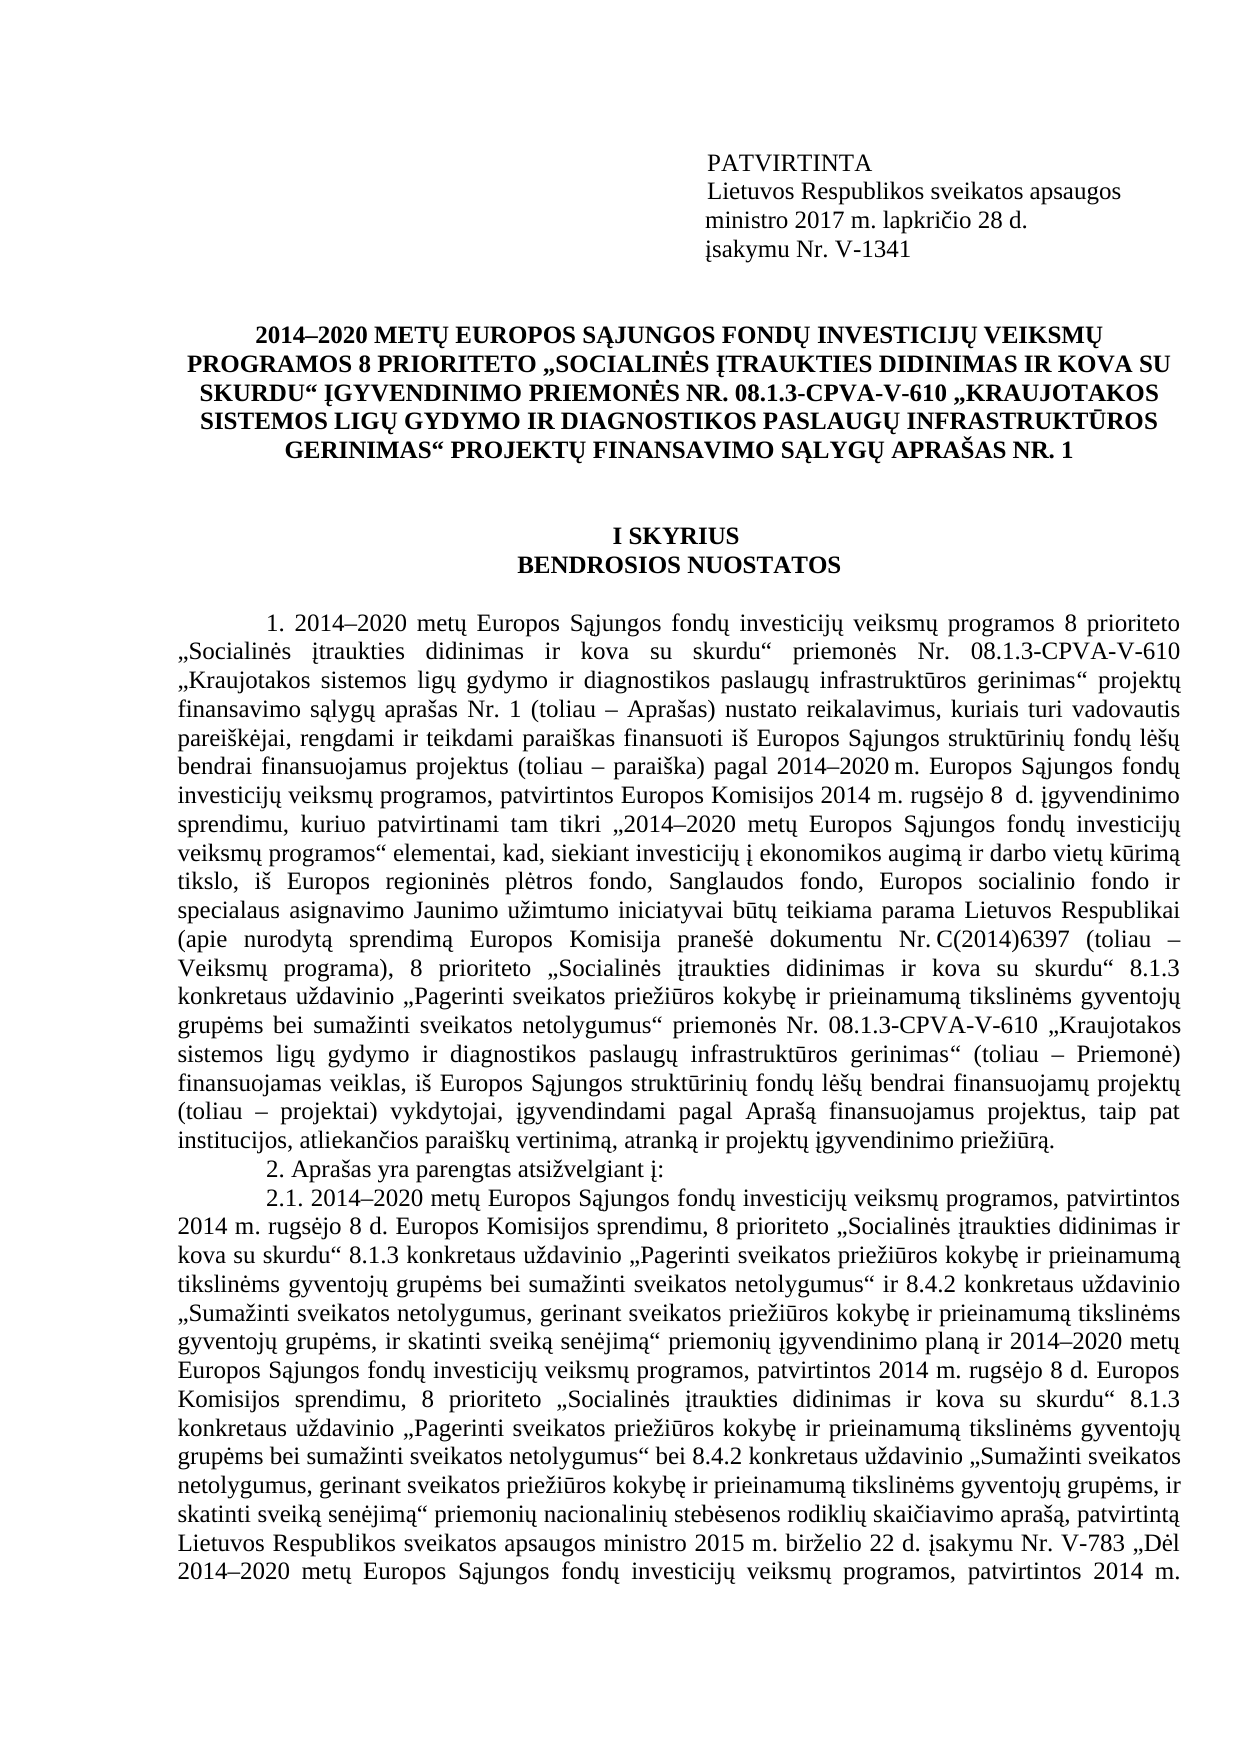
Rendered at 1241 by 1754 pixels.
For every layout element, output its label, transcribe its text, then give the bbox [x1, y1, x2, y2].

text 2014–2020 METŲ EUROPOS SĄJUNGOS FONDŲ INVESTICIJŲ VEIKSMŲ PROGRAMOS 8 PRIORITETO „SOCIALINĖS ĮTRAUKTIES DIDINIMAS IR KOVA SU SKURDU“ ĮGYVENDINIMO PRIEMONĖS NR. 08.1.3-CPVA-V-610 „KRAUJOTAKOS SISTEMOS LIGŲ GYDYMO IR DIAGNOSTIKOS PASLAUGŲ INFRASTRUKTŪROS GERINIMAS“ PROJEKTŲ FINANSAVIMO SĄLYGŲ APRAŠAS NR. 1 [177, 320, 1181, 464]
text BENDROSIOS NUOSTATOS [177, 550, 1181, 579]
text Lietuvos Respublikos sveikatos apsaugos [177, 176, 1181, 205]
text PATVIRTINTA [177, 148, 1181, 176]
text 1. 2014–2020 metų Europos Sąjungos fondų investicijų veiksmų programos 8 prioriteto „Socialinės įtraukties didinimas ir kova su skurdu“ priemonės Nr. 08.1.3-CPVA-V-610 „Kraujotakos sistemos ligų gydymo ir diagnostikos paslaugų infrastruktūros gerinimas“ projektų finansavimo sąlygų aprašas Nr. 1 (toliau – Aprašas) nustato reikalavimus, kuriais turi vadovautis pareiškėjai, rengdami ir teikdami paraiškas finansuoti iš Europos Sąjungos struktūrinių fondų lėšų bendrai finansuojamus projektus (toliau – paraiška) pagal 2014–2020 m. Europos Sąjungos fondų investicijų veiksmų programos, patvirtintos Europos Komisijos 2014 m. rugsėjo 8 d. įgyvendinimo sprendimu, kuriuo patvirtinami tam tikri „2014–2020 metų Europos Sąjungos fondų investicijų veiksmų programos“ elementai, kad, siekiant investicijų į ekonomikos augimą ir darbo vietų kūrimą tikslo, iš Europos regioninės plėtros fondo, Sanglaudos fondo, Europos socialinio fondo ir specialaus asignavimo Jaunimo užimtumo iniciatyvai būtų teikiama parama Lietuvos Respublikai (apie nurodytą sprendimą Europos Komisija pranešė dokumentu Nr. C(2014)6397 (toliau – Veiksmų programa), 8 prioriteto „Socialinės įtraukties didinimas ir kova su skurdu“ 8.1.3 konkretaus uždavinio „Pagerinti sveikatos priežiūros kokybę ir prieinamumą tikslinėms gyventojų grupėms bei sumažinti sveikatos netolygumus“ priemonės Nr. 08.1.3-CPVA-V-610 „Kraujotakos sistemos ligų gydymo ir diagnostikos paslaugų infrastruktūros gerinimas“ (toliau – Priemonė) finansuojamas veiklas, iš Europos Sąjungos struktūrinių fondų lėšų bendrai finansuojamų projektų (toliau – projektai) vykdytojai, įgyvendindami pagal Aprašą finansuojamus projektus, taip pat institucijos, atliekančios paraiškų vertinimą, atranką ir projektų įgyvendinimo priežiūrą. [177, 608, 1181, 1154]
text 2. Aprašas yra parengtas atsižvelgiant į: [177, 1154, 1181, 1183]
text 2.1. 2014–2020 metų Europos Sąjungos fondų investicijų veiksmų programos, patvirtintos 2014 m. rugsėjo 8 d. Europos Komisijos sprendimu, 8 prioriteto „Socialinės įtraukties didinimas ir kova su skurdu“ 8.1.3 konkretaus uždavinio „Pagerinti sveikatos priežiūros kokybę ir prieinamumą tikslinėms gyventojų grupėms bei sumažinti sveikatos netolygumus“ ir 8.4.2 konkretaus uždavinio „Sumažinti sveikatos netolygumus, gerinant sveikatos priežiūros kokybę ir prieinamumą tikslinėms gyventojų grupėms, ir skatinti sveiką senėjimą“ priemonių įgyvendinimo planą ir 2014–2020 metų Europos Sąjungos fondų investicijų veiksmų programos, patvirtintos 2014 m. rugsėjo 8 d. Europos Komisijos sprendimu, 8 prioriteto „Socialinės įtraukties didinimas ir kova su skurdu“ 8.1.3 konkretaus uždavinio „Pagerinti sveikatos priežiūros kokybę ir prieinamumą tikslinėms gyventojų grupėms bei sumažinti sveikatos netolygumus“ bei 8.4.2 konkretaus uždavinio „Sumažinti sveikatos netolygumus, gerinant sveikatos priežiūros kokybę ir prieinamumą tikslinėms gyventojų grupėms, ir skatinti sveiką senėjimą“ priemonių nacionalinių stebėsenos rodiklių skaičiavimo aprašą, patvirtintą Lietuvos Respublikos sveikatos apsaugos ministro 2015 m. birželio 22 d. įsakymu Nr. V-783 „Dėl 2014–2020 metų Europos Sąjungos fondų investicijų veiksmų programos, patvirtintos 2014 m. [177, 1183, 1181, 1585]
text ministro 2017 m. lapkričio 28 d. [177, 205, 1181, 234]
text I SKYRIUS [177, 521, 1181, 550]
text įsakymu Nr. V-1341 [177, 234, 1181, 263]
